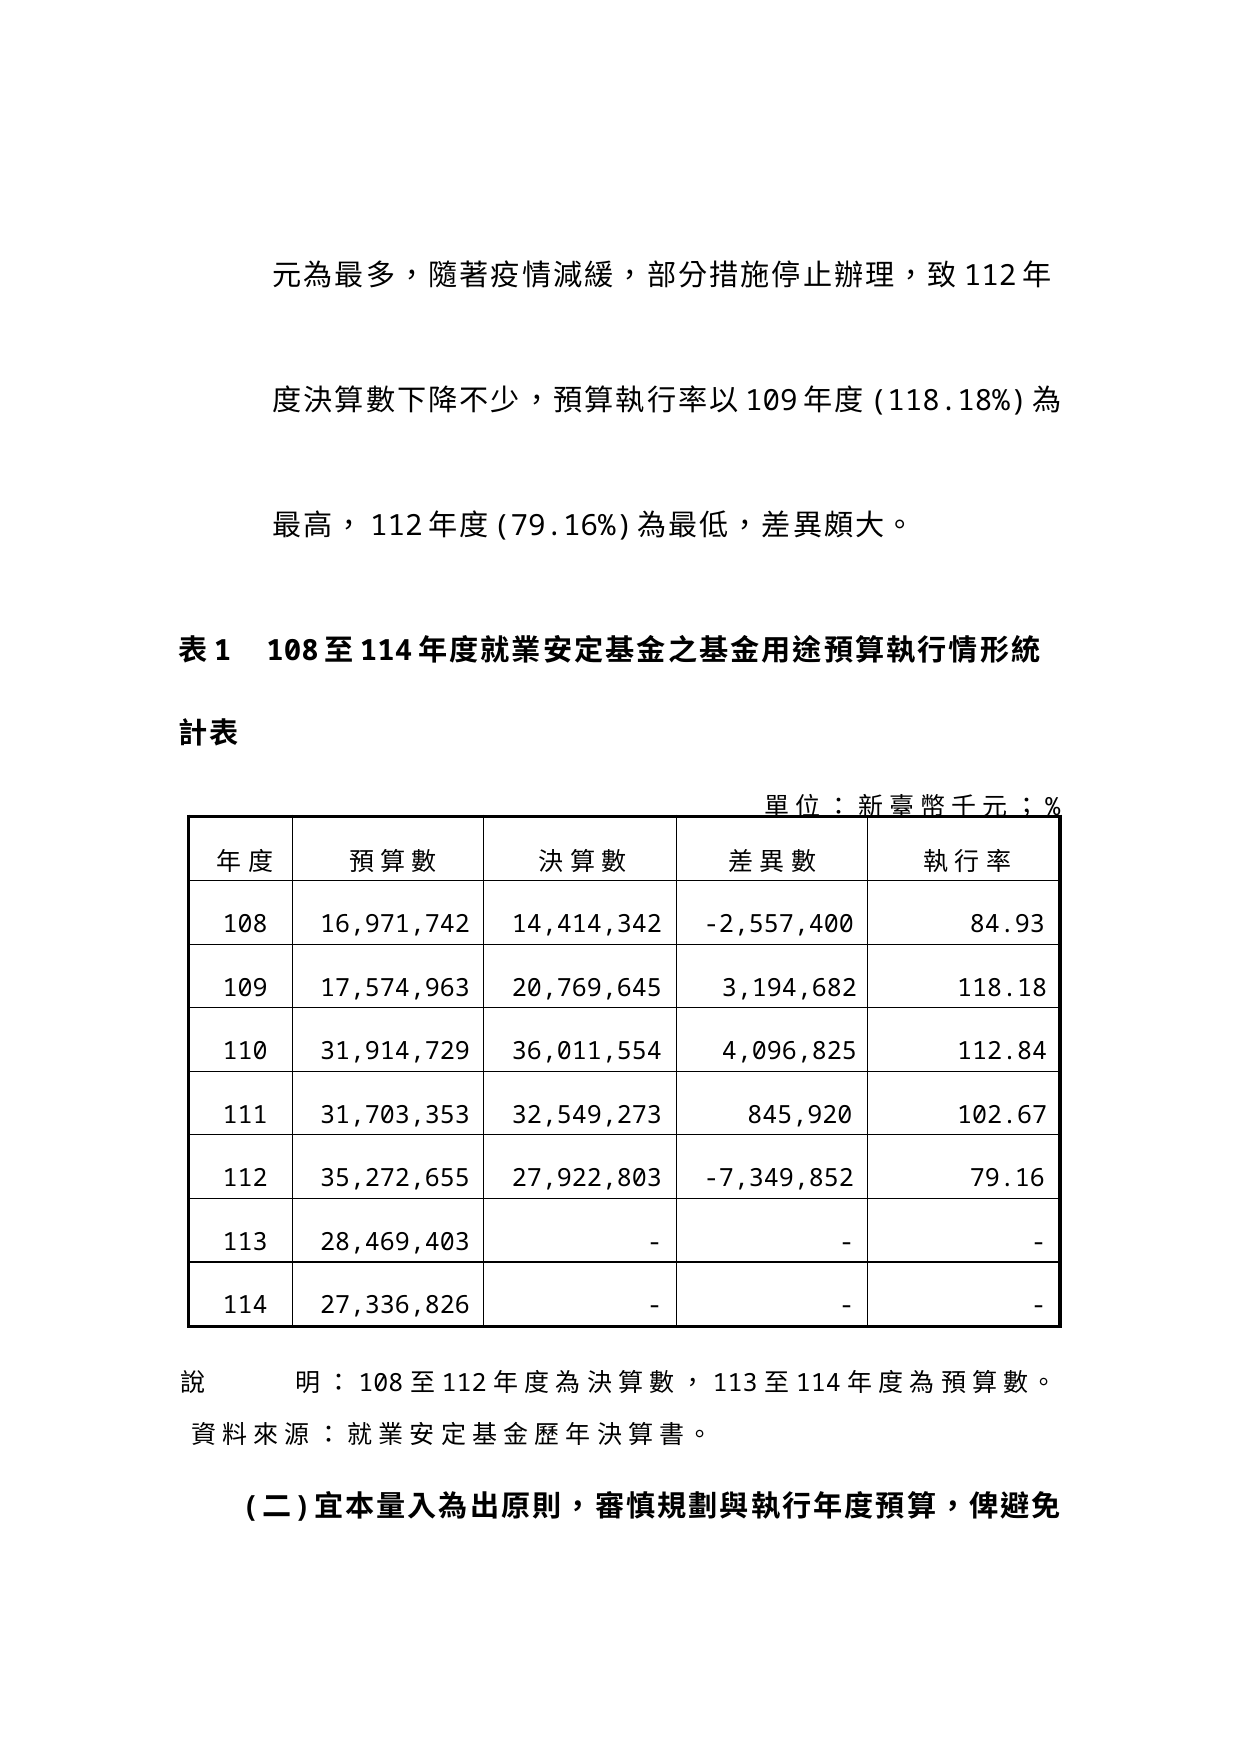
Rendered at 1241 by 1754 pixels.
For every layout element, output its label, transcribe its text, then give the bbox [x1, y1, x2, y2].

table_header 差異數 [677, 818, 867, 880]
table_cell 17,574,963 [293, 945, 483, 1007]
text 元為最多，隨著疫情減緩，部分措施停止辦理，致112年度決算數下降不少，預算執行率以109年度(118.18%)為最高，112年度(79.16%)為最低，差異頗大。 [266, 189, 1063, 564]
text (二)宜本量入為出原則，審慎規劃與執行年度預算，俾避免 [236, 1453, 1063, 1516]
table_cell 79.16 [868, 1135, 1058, 1198]
table_cell 31,703,353 [293, 1072, 483, 1134]
table_cell 16,971,742 [293, 881, 483, 944]
table_cell 845,920 [677, 1072, 867, 1134]
table_cell 4,096,825 [677, 1008, 867, 1071]
table_cell 35,272,655 [293, 1135, 483, 1198]
text 表1 108至114年度就業安定基金之基金用途預算執行情形統計表 [177, 564, 1063, 752]
table_header 決算數 [484, 818, 676, 880]
table_cell 102.67 [868, 1072, 1058, 1134]
table_cell 113 [190, 1199, 292, 1261]
table_cell -7,349,852 [677, 1135, 867, 1198]
table_cell - [484, 1263, 676, 1325]
table_cell 111 [190, 1072, 292, 1134]
table_cell 27,336,826 [293, 1263, 483, 1325]
table_cell 14,414,342 [484, 881, 676, 944]
table_cell - [677, 1199, 867, 1261]
table_cell - [484, 1199, 676, 1261]
table_cell 36,011,554 [484, 1008, 676, 1071]
table_cell 118.18 [868, 945, 1058, 1007]
table_cell 112 [190, 1135, 292, 1198]
table_header 年度 [190, 818, 292, 880]
table_header 執行率 [868, 818, 1058, 880]
table_header 預算數 [293, 818, 483, 880]
text 單位：新臺幣千元；% [236, 752, 1063, 814]
table_cell 28,469,403 [293, 1199, 483, 1261]
table_cell 112.84 [868, 1008, 1058, 1071]
table_cell 3,194,682 [677, 945, 867, 1007]
table_cell - [677, 1263, 867, 1325]
table_cell 32,549,273 [484, 1072, 676, 1134]
table_cell 110 [190, 1008, 292, 1071]
table_cell 114 [190, 1263, 292, 1325]
text 說 明：108至112年度為決算數，113至114年度為預算數。 [177, 1328, 1063, 1391]
table_cell 27,922,803 [484, 1135, 676, 1198]
table_cell 84.93 [868, 881, 1058, 944]
table_cell - [868, 1263, 1058, 1325]
table_cell 109 [190, 945, 292, 1007]
table_cell 108 [190, 881, 292, 944]
table_cell - [868, 1199, 1058, 1261]
table_cell 20,769,645 [484, 945, 676, 1007]
table_cell -2,557,400 [677, 881, 867, 944]
table_cell 31,914,729 [293, 1008, 483, 1071]
text 資料來源：就業安定基金歷年決算書。 [179, 1391, 1063, 1453]
